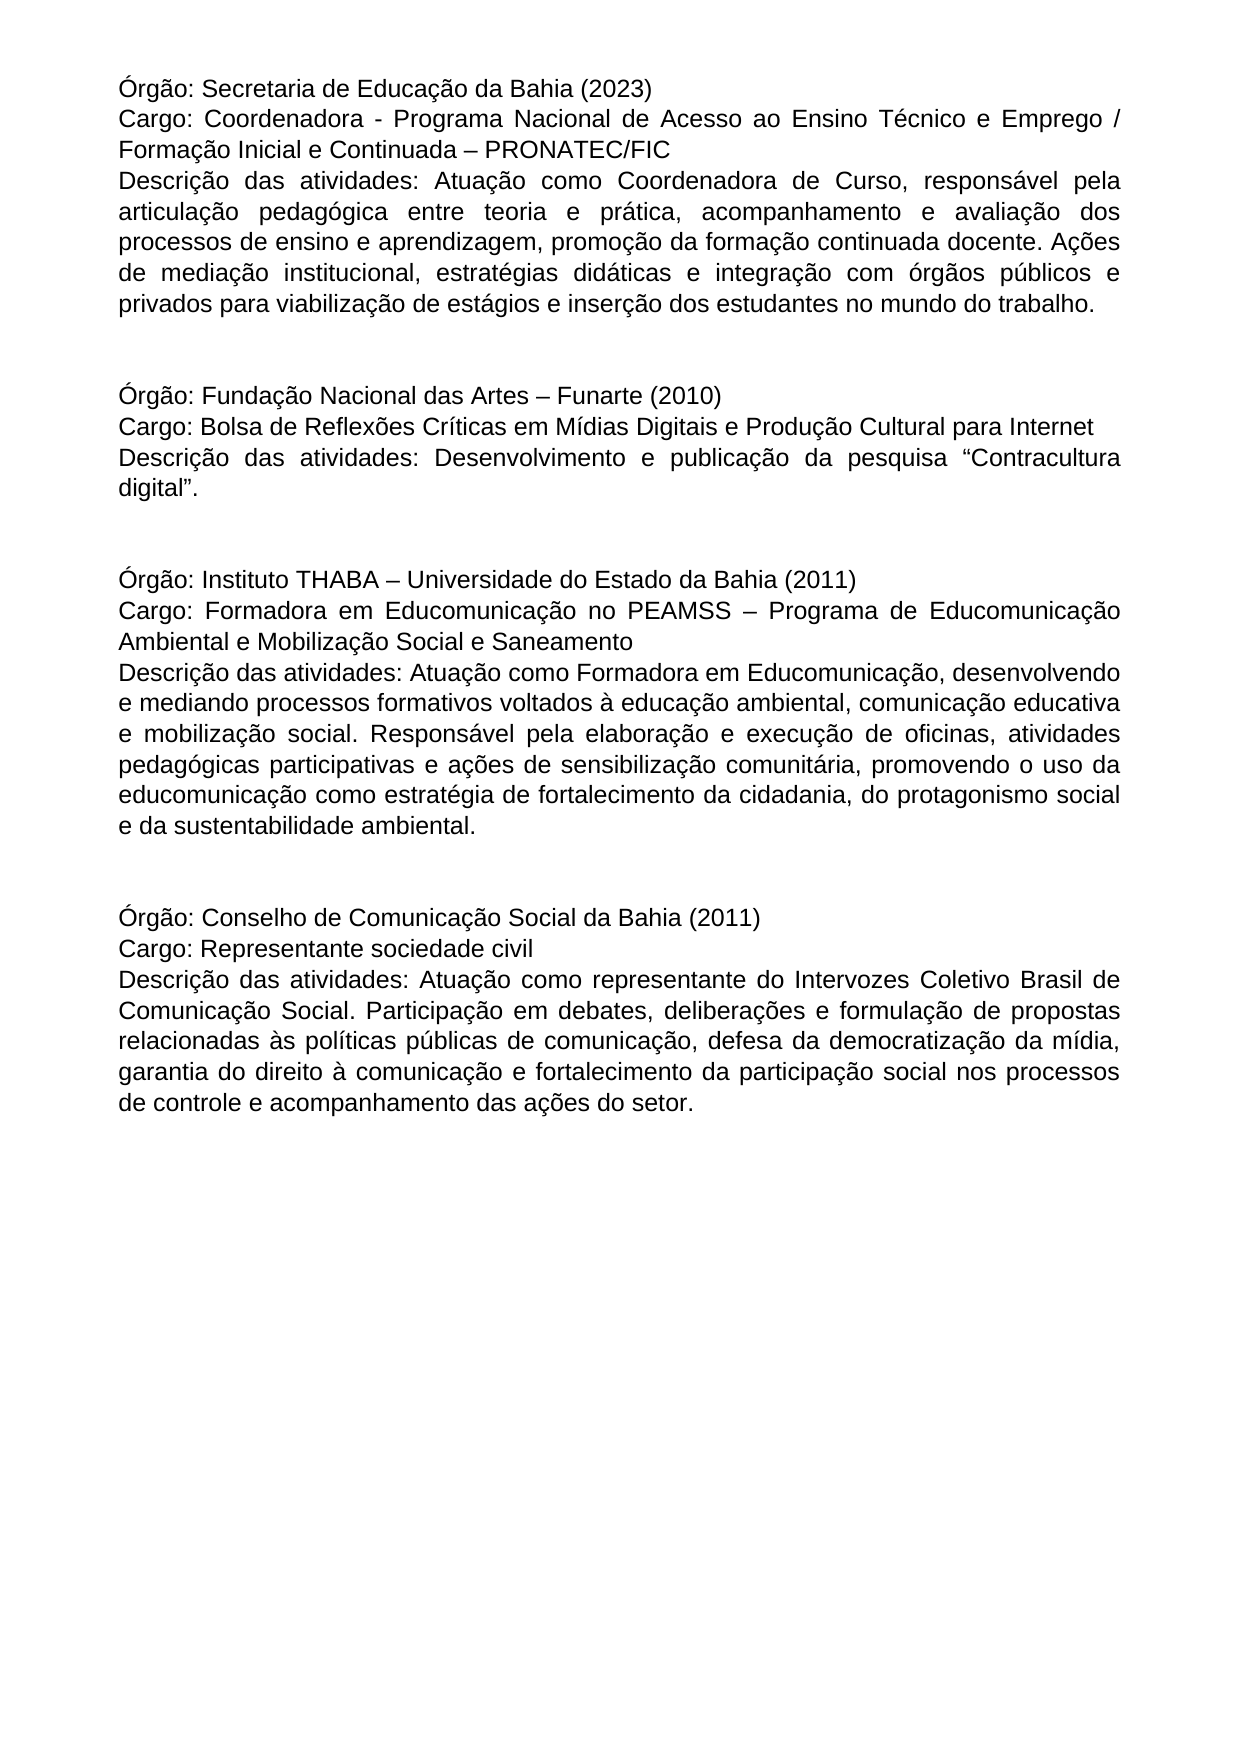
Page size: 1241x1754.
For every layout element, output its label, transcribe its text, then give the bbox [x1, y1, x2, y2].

text Cargo: Formadora em Educomunicação no PEAMSS – Programa de Educomunicação Ambiental e Mobilização Social e Saneamento [118, 596, 1122, 656]
text Descrição das atividades: Atuação como representante do Intervozes Coletivo Brasil de Comunicação Social. Participação em debates, deliberações e formulação de propostas relacionadas às políticas públicas de comunicação, defesa da democratização da mídia, garantia do direito à comunicação e fortalecimento da participação social nos processos de controle e acompanhamento das ações do setor. [118, 965, 1122, 1117]
text Cargo: Representante sociedade civil [118, 934, 1122, 963]
text Descrição das atividades: Atuação como Coordenadora de Curso, responsável pela articulação pedagógica entre teoria e prática, acompanhamento e avaliação dos processos de ensino e aprendizagem, promoção da formação continuada docente. Ações de mediação institucional, estratégias didáticas e integração com órgãos públicos e privados para viabilização de estágios e inserção dos estudantes no mundo do trabalho. [118, 166, 1122, 318]
text Órgão: Secretaria de Educação da Bahia (2023) [118, 74, 1122, 102]
text Cargo: Coordenadora - Programa Nacional de Acesso ao Ensino Técnico e Emprego / Formação Inicial e Continuada – PRONATEC/FIC [118, 104, 1122, 164]
text Cargo: Bolsa de Reflexões Críticas em Mídias Digitais e Produção Cultural para Internet [118, 412, 1122, 441]
text Descrição das atividades: Atuação como Formadora em Educomunicação, desenvolvendo e mediando processos formativos voltados à educação ambiental, comunicação educativa e mobilização social. Responsável pela elaboração e execução de oficinas, atividades pedagógicas participativas e ações de sensibilização comunitária, promovendo o uso da educomunicação como estratégia de fortalecimento da cidadania, do protagonismo social e da sustentabilidade ambiental. [118, 658, 1122, 840]
text Descrição das atividades: Desenvolvimento e publicação da pesquisa “Contracultura digital”. [118, 442, 1122, 502]
text Órgão: Fundação Nacional das Artes – Funarte (2010) [118, 381, 1122, 410]
text Órgão: Conselho de Comunicação Social da Bahia (2011) [118, 903, 1122, 932]
text Órgão: Instituto THABA – Universidade do Estado da Bahia (2011) [118, 565, 1122, 594]
